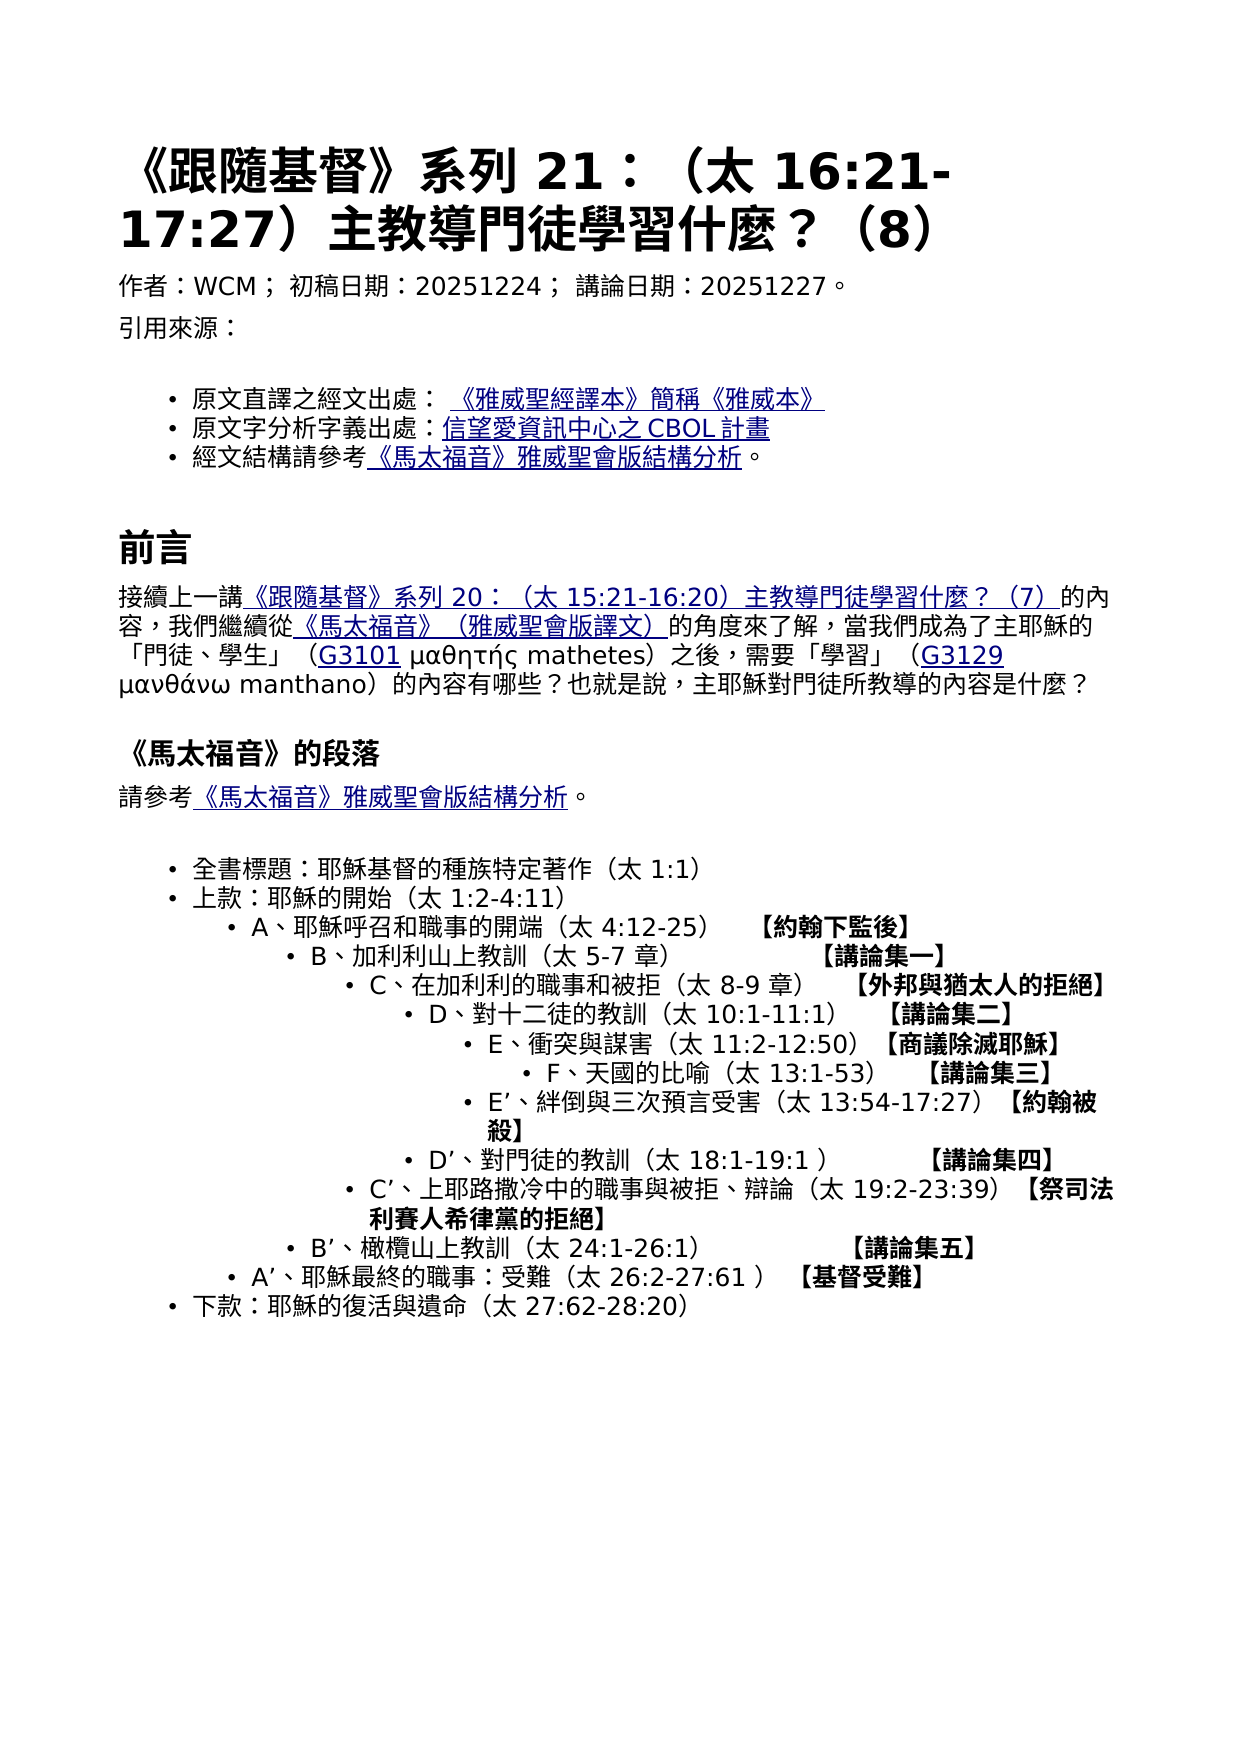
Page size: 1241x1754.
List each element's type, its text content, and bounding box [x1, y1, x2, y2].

list 全書標題：耶穌基督的種族特定著作（太 1:1） [177, 855, 1122, 884]
list B’、橄欖山上教訓（太 24:1-26:1） 【講論集五】 [295, 1234, 1122, 1263]
list 下款：耶穌的復活與遺命（太 27:62-28:20） [177, 1292, 1122, 1321]
list 經文結構請參考《馬太福音》雅威聖會版結構分析。 [177, 443, 1122, 472]
subtitle 《跟隨基督》系列 21：（太 16:21-17:27）主教導門徒學習什麼？（8） [118, 143, 1122, 259]
list D’、對門徒的教訓（太 18:1-19:1 ） 【講論集四】 [413, 1146, 1122, 1176]
list C’、上耶路撒冷中的職事與被拒、辯論（太 19:2-23:39）【祭司法利賽人希律黨的拒絕】 [354, 1176, 1122, 1234]
list C、在加利利的職事和被拒（太 8-9 章） 【外邦與猶太人的拒絕】 [354, 971, 1122, 1001]
list 上款：耶穌的開始（太 1:2-4:11） [177, 884, 1122, 913]
list D、對十二徒的教訓（太 10:1-11:1） 【講論集二】 [413, 1001, 1122, 1030]
list B、加利利山上教訓（太 5-7 章） 【講論集一】 [295, 942, 1122, 971]
text 作者：WCM； 初稿日期：20251224； 講論日期：20251227。 [118, 272, 1122, 301]
subtitle 《馬太福音》的段落 [118, 737, 1122, 771]
text 請參考《馬太福音》雅威聖會版結構分析。 [118, 784, 1122, 813]
list 原文直譯之經文出處： 《雅威聖經譯本》簡稱《雅威本》 [177, 385, 1122, 414]
text 接續上一講《跟隨基督》系列 20：（太 15:21-16:20）主教導門徒學習什麼？（7）的內容，我們繼續從《馬太福音》（雅威聖會版譯文）的角度來了解，當我們成為了主耶穌的「門徒、學生」（G3101 μαθητής mathetes）之後，需要「學習」（G3129 μανθάνω manthano）的內容有哪些？也就是說，主耶穌對門徒所教導的內容是什麼？ [118, 583, 1122, 700]
list A’、耶穌最終的職事：受難（太 26:2-27:61 ） 【基督受難】 [236, 1263, 1122, 1292]
list E、衝突與謀害（太 11:2-12:50）【商議除滅耶穌】 [472, 1030, 1122, 1059]
list A、耶穌呼召和職事的開端（太 4:12-25） 【約翰下監後】 [236, 913, 1122, 942]
list 原文字分析字義出處：信望愛資訊中心之CBOL計畫 [177, 414, 1122, 443]
list E’、絆倒與三次預言受害（太 13:54-17:27）【約翰被殺】 [472, 1088, 1122, 1146]
text 引用來源： [118, 314, 1122, 343]
subtitle 前言 [118, 527, 1122, 571]
list F、天國的比喻（太 13:1-53） 【講論集三】 [531, 1059, 1122, 1088]
